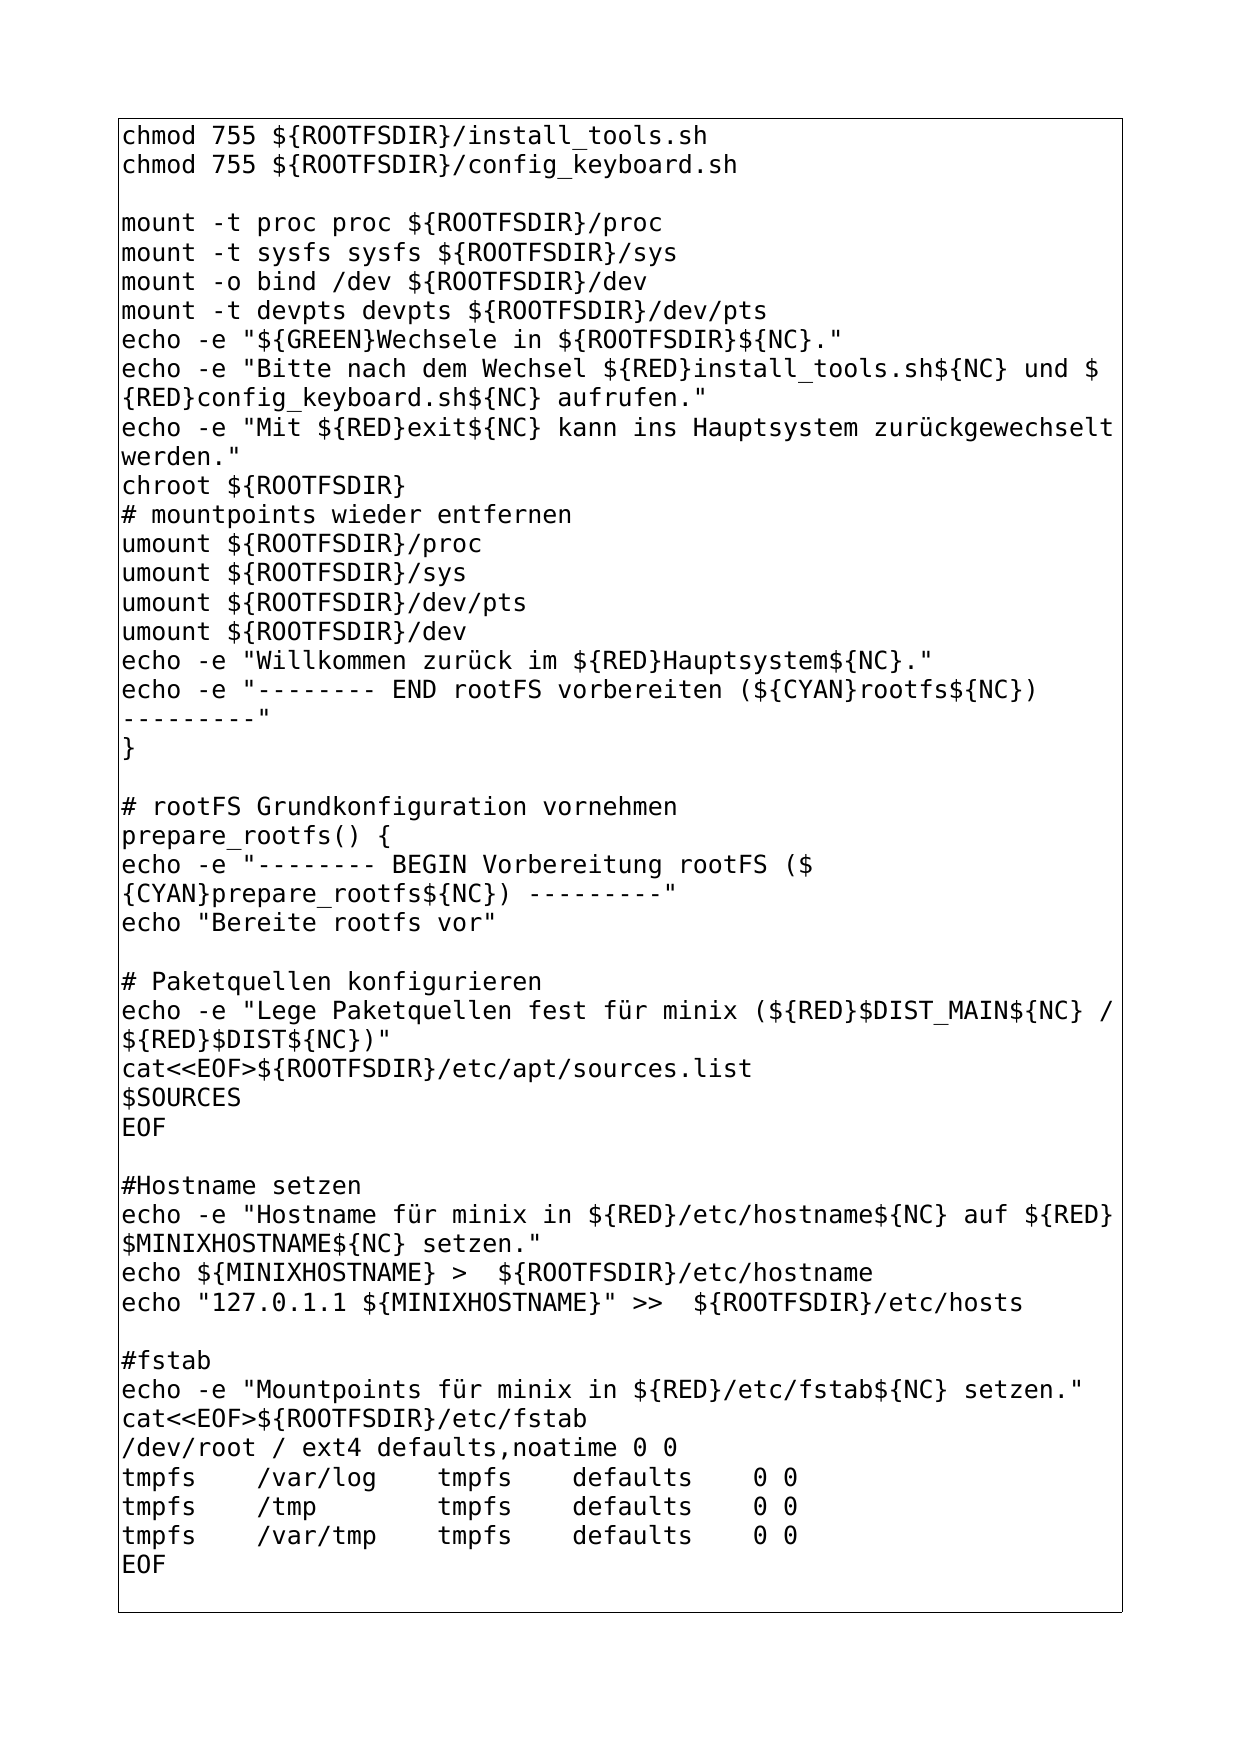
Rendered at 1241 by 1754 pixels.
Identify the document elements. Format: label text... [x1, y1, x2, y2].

table_header chmod 755 ${ROOTFSDIR}/install_tools.sh chmod 755 ${ROOTFSDIR}/config_keyboard.sh mount -t proc proc ${ROOTFSDIR}/proc mount -t sysfs sysfs ${ROOTFSDIR}/sys mount -o bind /dev ${ROOTFSDIR}/dev mount -t devpts devpts ${ROOTFSDIR}/dev/pts echo -e "${GREEN}Wechsele in ${ROOTFSDIR}${NC}." echo -e "Bitte nach dem Wechsel ${RED}install_tools.sh${NC} und ${RED}config_keyboard.sh${NC} aufrufen." echo -e "Mit ${RED}exit${NC} kann ins Hauptsystem zurückgewechselt werden." chroot ${ROOTFSDIR} # mountpoints wieder entfernen umount ${ROOTFSDIR}/proc umount ${ROOTFSDIR}/sys umount ${ROOTFSDIR}/dev/pts umount ${ROOTFSDIR}/dev echo -e "Willkommen zurück im ${RED}Hauptsystem${NC}." echo -e "-------- END rootFS vorbereiten (${CYAN}rootfs${NC}) ---------" } # rootFS Grundkonfiguration vornehmen prepare_rootfs() { echo -e "-------- BEGIN Vorbereitung rootFS (${CYAN}prepare_rootfs${NC}) ---------" echo "Bereite rootfs vor" # Paketquellen konfigurieren echo -e "Lege Paketquellen fest für minix (${RED}$DIST_MAIN${NC} / ${RED}$DIST${NC})" cat<<EOF>${ROOTFSDIR}/etc/apt/sources.list $SOURCES EOF #Hostname setzen echo -e "Hostname für minix in ${RED}/etc/hostname${NC} auf ${RED}$MINIXHOSTNAME${NC} setzen." echo ${MINIXHOSTNAME} > ${ROOTFSDIR}/etc/hostname echo "127.0.1.1 ${MINIXHOSTNAME}" >> ${ROOTFSDIR}/etc/hosts #fstab echo -e "Mountpoints für minix in ${RED}/etc/fstab${NC} setzen." cat<<EOF>${ROOTFSDIR}/etc/fstab /dev/root / ext4 defaults,noatime 0 0 tmpfs /var/log tmpfs defaults 0 0 tmpfs /tmp tmpfs defaults 0 0 tmpfs /var/tmp tmpfs defaults 0 0 EOF [119, 119, 1122, 1612]
